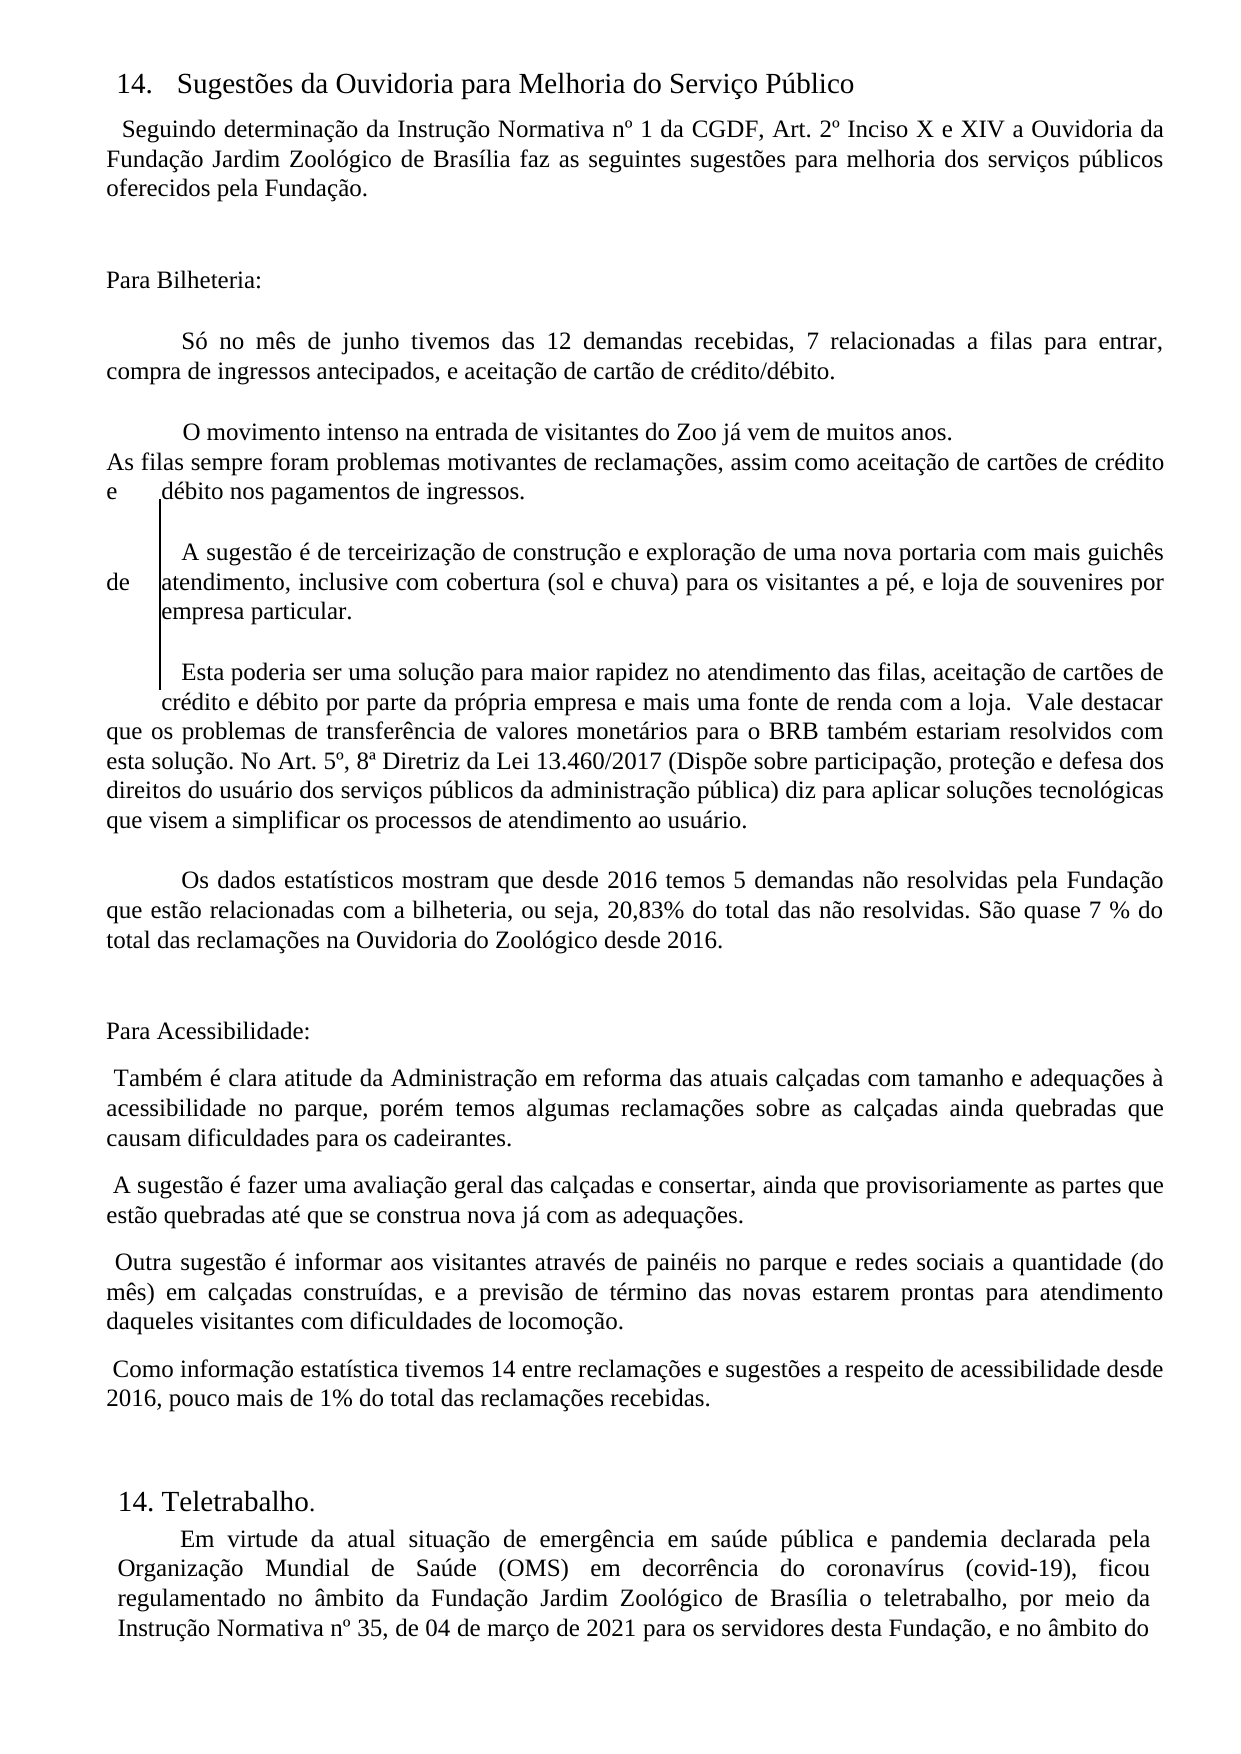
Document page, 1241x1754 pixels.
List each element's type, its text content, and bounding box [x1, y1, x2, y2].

text Para Acessibilidade: [106, 1016, 1240, 1045]
text O movimento intenso na entrada de visitantes do Zoo já vem de muitos anos. [182, 417, 1165, 446]
text 14. Teletrabalho. [106, 1473, 350, 1521]
text Em virtude da atual situação de emergência em saúde pública e pandemia declarada pela Organização Mundial de Saúde (OMS) em decorrência do coronavírus (covid-19), ficou regulamentado no âmbito da Fundação Jardim Zoológico de Brasília o teletrabalho, por meio da Instrução Normativa nº 35, de 04 de março de 2021 para os servidores desta Fundação, e no âmbito do [117, 1524, 1151, 1641]
text As filas sempre foram problemas motivantes de reclamações, assim como aceitação de cartões de crédito e débito nos pagamentos de ingressos. [106, 447, 1165, 505]
subtitle Sugestões da Ouvidoria para Melhoria do Serviço Público [116, 66, 1240, 100]
text Também é clara atitude da Administração em reforma das atuais calçadas com tamanho e adequações à acessibilidade no parque, porém temos algumas reclamações sobre as calçadas ainda quebradas que causam dificuldades para os cadeirantes. [106, 1063, 1165, 1151]
text Para Bilheteria: [106, 265, 1240, 294]
text A sugestão é de terceirização de construção e exploração de uma nova portaria com mais guichês de atendimento, inclusive com cobertura (sol e chuva) para os visitantes a pé, e loja de souvenires por empresa particular. [106, 537, 159, 625]
text A sugestão é fazer uma avaliação geral das calçadas e consertar, ainda que provisoriamente as partes que estão quebradas até que se construa nova já com as adequações. [106, 1170, 1165, 1228]
text A sugestão é de terceirização de construção e exploração de uma nova portaria com mais guichês de atendimento, inclusive com cobertura (sol e chuva) para os visitantes a pé, e loja de souvenires por empresa particular. [161, 537, 1165, 625]
text Esta poderia ser uma solução para maior rapidez no atendimento das filas, aceitação de cartões de crédito e débito por parte da própria empresa e mais uma fonte de renda com a loja. Vale destacar que os problemas de transferência de valores monetários para o BRB também estariam resolvidos com esta solução. No Art. 5º, 8ª Diretriz da Lei 13.460/2017 (Dispõe sobre participação, proteção e defesa dos direitos do usuário dos serviços públicos da administração pública) diz para aplicar soluções tecnológicas que visem a simplificar os processos de atendimento ao usuário. [106, 657, 1165, 834]
text Os dados estatísticos mostram que desde 2016 temos 5 demandas não resolvidas pela Fundação que estão relacionadas com a bilheteria, ou seja, 20,83% do total das não resolvidas. São quase 7 % do total das reclamações na Ouvidoria do Zoológico desde 2016. [106, 866, 1165, 953]
text Seguindo determinação da Instrução Normativa nº 1 da CGDF, Art. 2º Inciso X e XIV a Ouvidoria da Fundação Jardim Zoológico de Brasília faz as seguintes sugestões para melhoria dos serviços públicos oferecidos pela Fundação. [106, 114, 1165, 202]
text Como informação estatística tivemos 14 entre reclamações e sugestões a respeito de acessibilidade desde 2016, pouco mais de 1% do total das reclamações recebidas. [106, 1354, 1165, 1412]
text Outra sugestão é informar aos visitantes através de painéis no parque e redes sociais a quantidade (do mês) em calçadas construídas, e a previsão de término das novas estarem prontas para atendimento daqueles visitantes com dificuldades de locomoção. [106, 1247, 1165, 1335]
text Só no mês de junho tivemos das 12 demandas recebidas, 7 relacionadas a filas para entrar, compra de ingressos antecipados, e aceitação de cartão de crédito/débito. [106, 326, 1165, 385]
